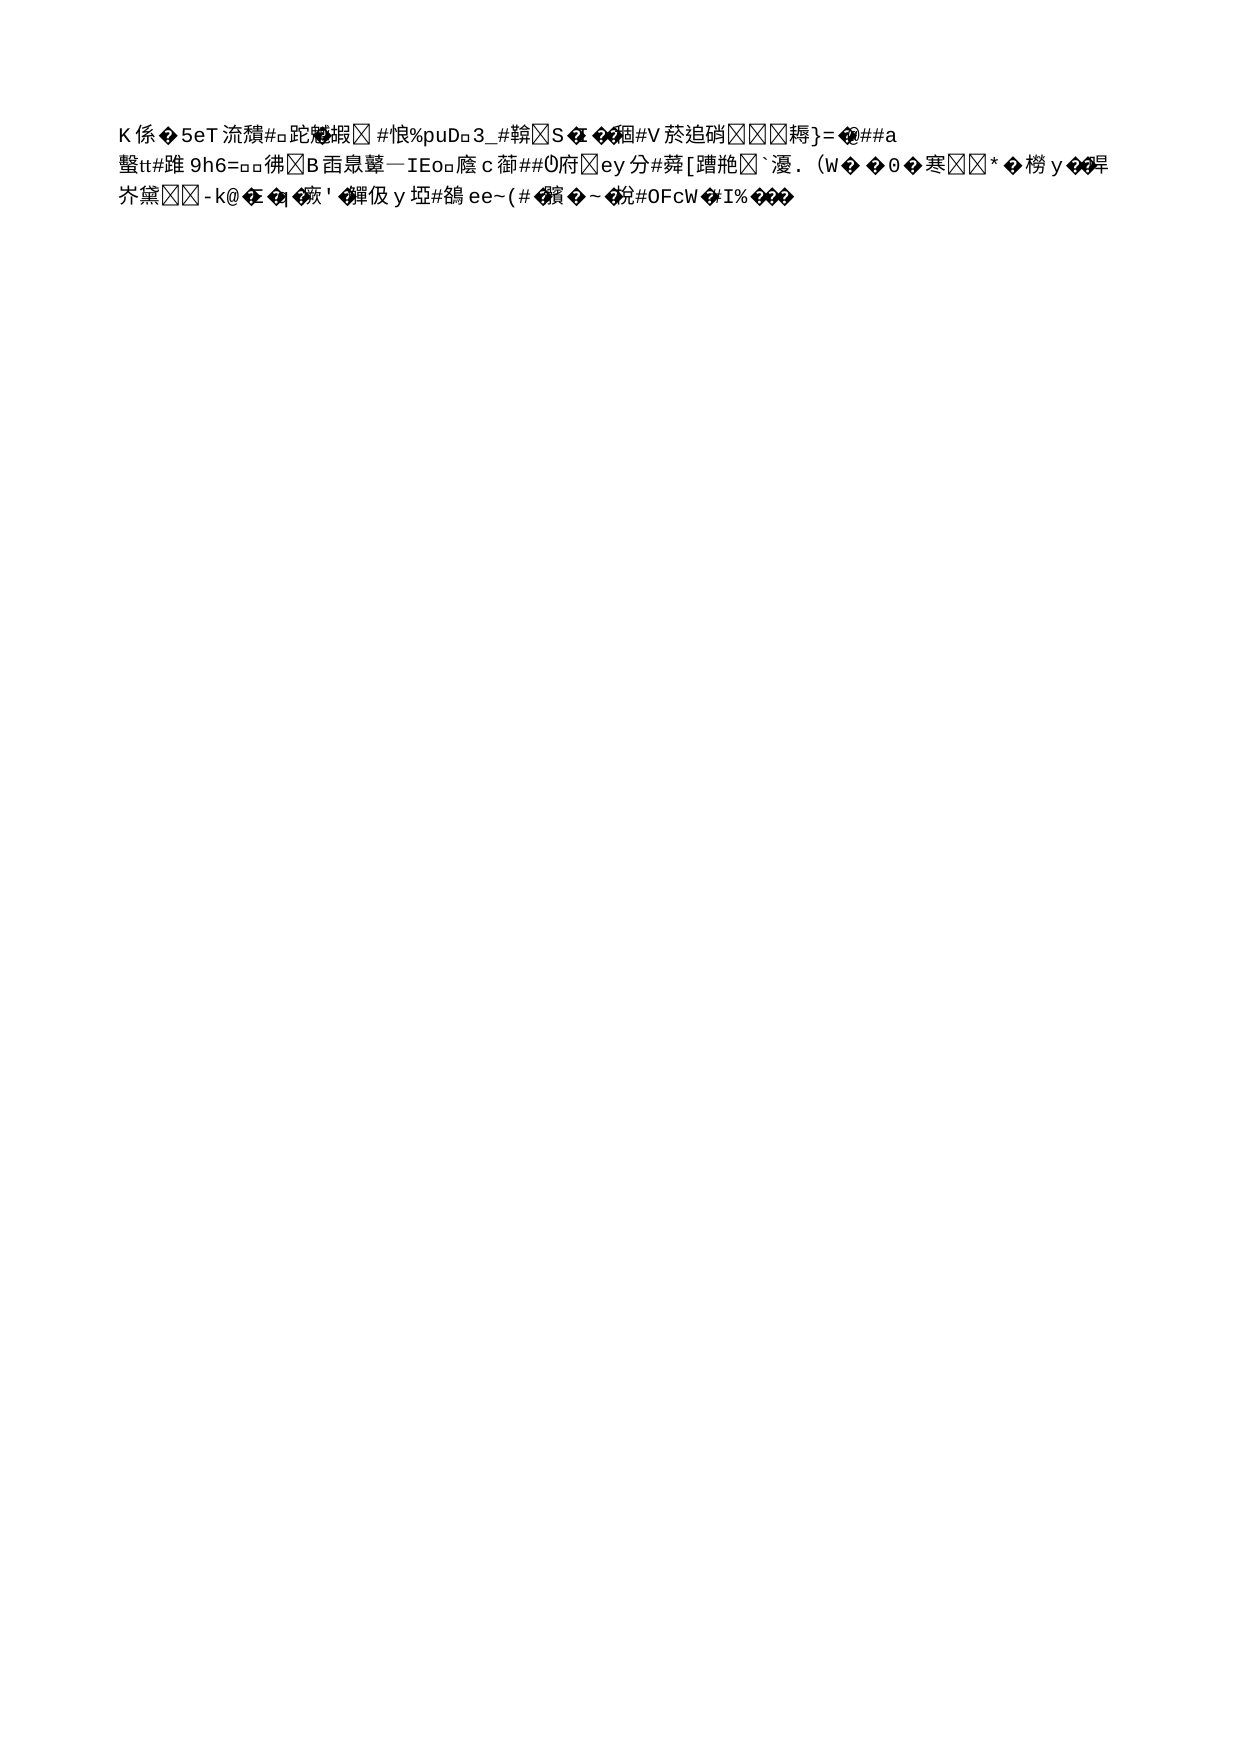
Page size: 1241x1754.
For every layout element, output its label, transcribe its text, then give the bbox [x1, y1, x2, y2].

text K係�5eT流穨#跎魊嘏�#悢%puD3_#鞥S�I��稒#V菸追硝���耨}=�@##a 蟿#踓9h6=彿�B臿臮鼙—IEo廕c蓹##府ey分#蕣[蹧艵�`瀀.（W��0�寒*�橯y��哻岕黛-k@�E�q�瘚'�觶伋y埡#鵅ee~(#�髕�~�梲#OFcW�#I%��� [118, 118, 1122, 209]
